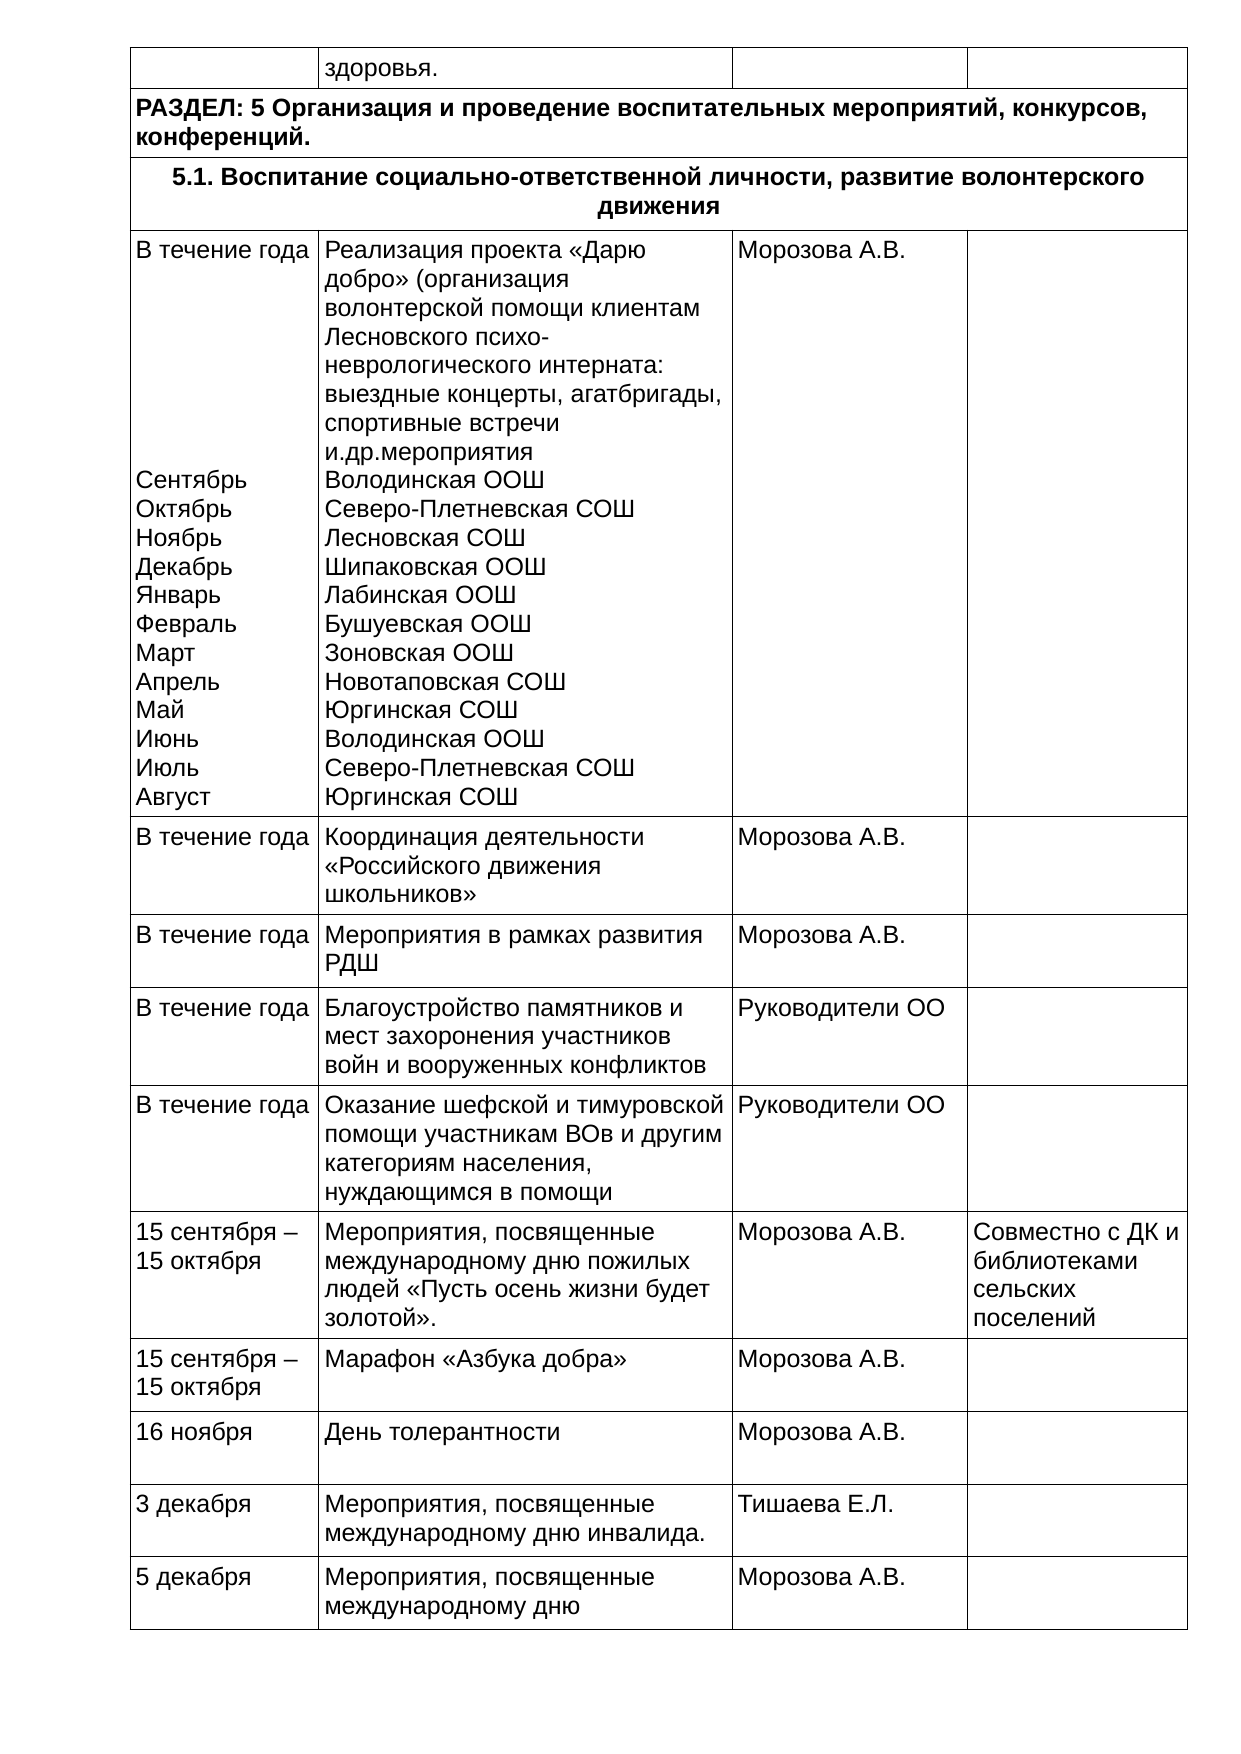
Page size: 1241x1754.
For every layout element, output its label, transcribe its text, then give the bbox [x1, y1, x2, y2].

table_cell 3 декабря [131, 1485, 318, 1556]
table_cell Морозова А.В. [733, 231, 967, 816]
table_cell В течение года Сентябрь Октябрь Ноябрь Декабрь Январь Февраль Март Апрель Май Июнь Июль Август [131, 231, 318, 816]
table_cell Руководители ОО [733, 988, 967, 1084]
table_cell Оказание шефской и тимуровской помощи участникам ВОв и другим категориям населения, нуждающимся в помощи [319, 1086, 732, 1211]
table_cell 15 сентября – 15 октября [131, 1339, 318, 1411]
table_cell В течение года [131, 915, 318, 987]
table_cell День толерантности [319, 1412, 732, 1483]
table_cell Руководители ОО [733, 1086, 967, 1211]
table_cell Мероприятия в рамках развития РДШ [319, 915, 732, 987]
table_cell Реализация проекта «Дарю добро» (организация волонтерской помощи клиентам Лесновского психо-неврологического интерната: выездные концерты, агатбригады, спортивные встречи и.др.мероприятия Володинская ООШ Северо-Плетневская СОШ Лесновская СОШ Шипаковская ООШ Лабинская ООШ Бушуевская ООШ Зоновская ООШ Новотаповская СОШ Юргинская СОШ Володинская ООШ Северо-Плетневская СОШ Юргинская СОШ [319, 231, 732, 816]
table_cell Мероприятия, посвященные международному дню [319, 1557, 732, 1629]
table_cell Морозова А.В. [733, 1339, 967, 1411]
table_cell [968, 1086, 1187, 1211]
table_cell [968, 1412, 1187, 1483]
table_cell Морозова А.В. [733, 1412, 967, 1483]
table_cell Координация деятельности «Российского движения школьников» [319, 817, 732, 914]
table_cell Марафон «Азбука добра» [319, 1339, 732, 1411]
table_cell [968, 1485, 1187, 1556]
table_cell 5 декабря [131, 1557, 318, 1629]
table_cell Морозова А.В. [733, 817, 967, 914]
table_cell РАЗДЕЛ: 5 Организация и проведение воспитательных мероприятий, конкурсов, конференций. [131, 89, 1187, 157]
table_cell [968, 915, 1187, 987]
table_cell Мероприятия, посвященные международному дню инвалида. [319, 1485, 732, 1556]
table_cell В течение года [131, 988, 318, 1084]
table_cell Морозова А.В. [733, 1212, 967, 1338]
table_cell [968, 1557, 1187, 1629]
table_cell В течение года [131, 817, 318, 914]
table_cell 15 сентября – 15 октября [131, 1212, 318, 1338]
table_cell [968, 817, 1187, 914]
table_cell 5.1. Воспитание социально-ответственной личности, развитие волонтерского движения [131, 158, 1187, 229]
table_cell [968, 1339, 1187, 1411]
table_cell Мероприятия, посвященные международному дню пожилых людей «Пусть осень жизни будет золотой». [319, 1212, 732, 1338]
table_cell [968, 231, 1187, 816]
table_cell В течение года [131, 1086, 318, 1211]
table_cell Морозова А.В. [733, 1557, 967, 1629]
table_cell [968, 48, 1187, 87]
table_cell [131, 48, 318, 87]
table_cell здоровья. [319, 48, 732, 87]
table_cell Благоустройство памятников и мест захоронения участников войн и вооруженных конфликтов [319, 988, 732, 1084]
table_cell Тишаева Е.Л. [733, 1485, 967, 1556]
table_cell [733, 48, 967, 87]
table_cell Морозова А.В. [733, 915, 967, 987]
table_cell [968, 988, 1187, 1084]
table_cell 16 ноября [131, 1412, 318, 1483]
table_cell Совместно с ДК и библиотеками сельских поселений [968, 1212, 1187, 1338]
